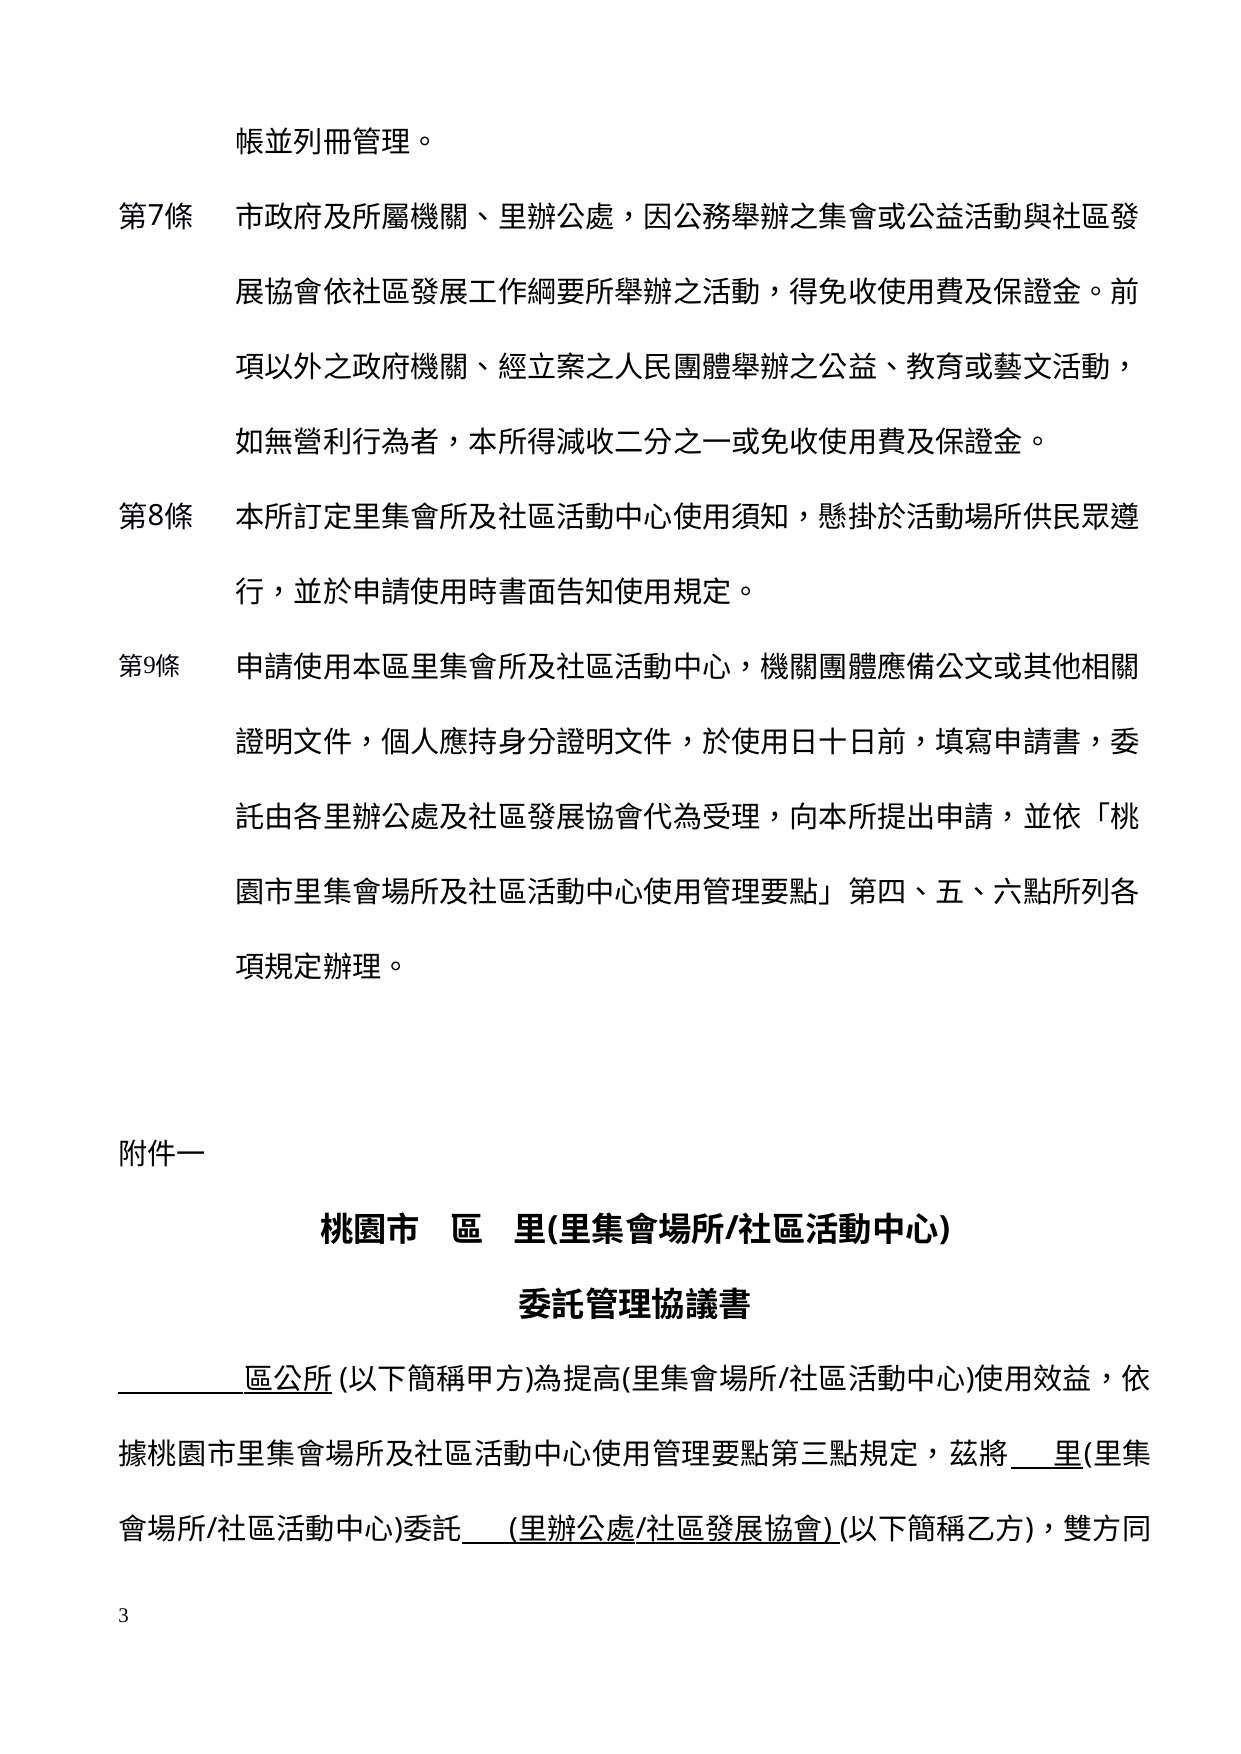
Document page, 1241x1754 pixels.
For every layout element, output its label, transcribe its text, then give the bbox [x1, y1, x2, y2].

list 市政府及所屬機關、里辦公處，因公務舉辦之集會或公益活動與社區發展協會依社區發展工作綱要所舉辦之活動，得免收使用費及保證金。前項以外之政府機關、經立案之人民團體舉辦之公益、教育或藝文活動，如無營利行為者，本所得減收二分之一或免收使用費及保證金。 [118, 171, 1152, 471]
list 申請使用本區里集會所及社區活動中心，機關團體應備公文或其他相關證明文件，個人應持身分證明文件，於使用日十日前，填寫申請書，委託由各里辦公處及社區發展協會代為受理，向本所提出申請，並依「桃園市里集會場所及社區活動中心使用管理要點」第四、五、六點所列各項規定辦理。 [118, 621, 1152, 996]
text 委託管理協議書 [118, 1258, 1152, 1333]
text 桃園市 區 里(里集會場所/社區活動中心) [118, 1183, 1152, 1258]
text 區公所 (以下簡稱甲方)為提高(里集會場所/社區活動中心)使用效益，依據桃園市里集會場所及社區活動中心使用管理要點第三點規定，茲將 里(里集會場所/社區活動中心)委託 (里辦公處/社區發展協會) (以下簡稱乙方)，雙方同 [118, 1333, 1152, 1558]
list 本所訂定里集會所及社區活動中心使用須知，懸掛於活動場所供民眾遵行，並於申請使用時書面告知使用規定。 [118, 471, 1152, 621]
text 附件一 [118, 1108, 1160, 1183]
list 帳並列冊管理。 [118, 96, 1152, 171]
